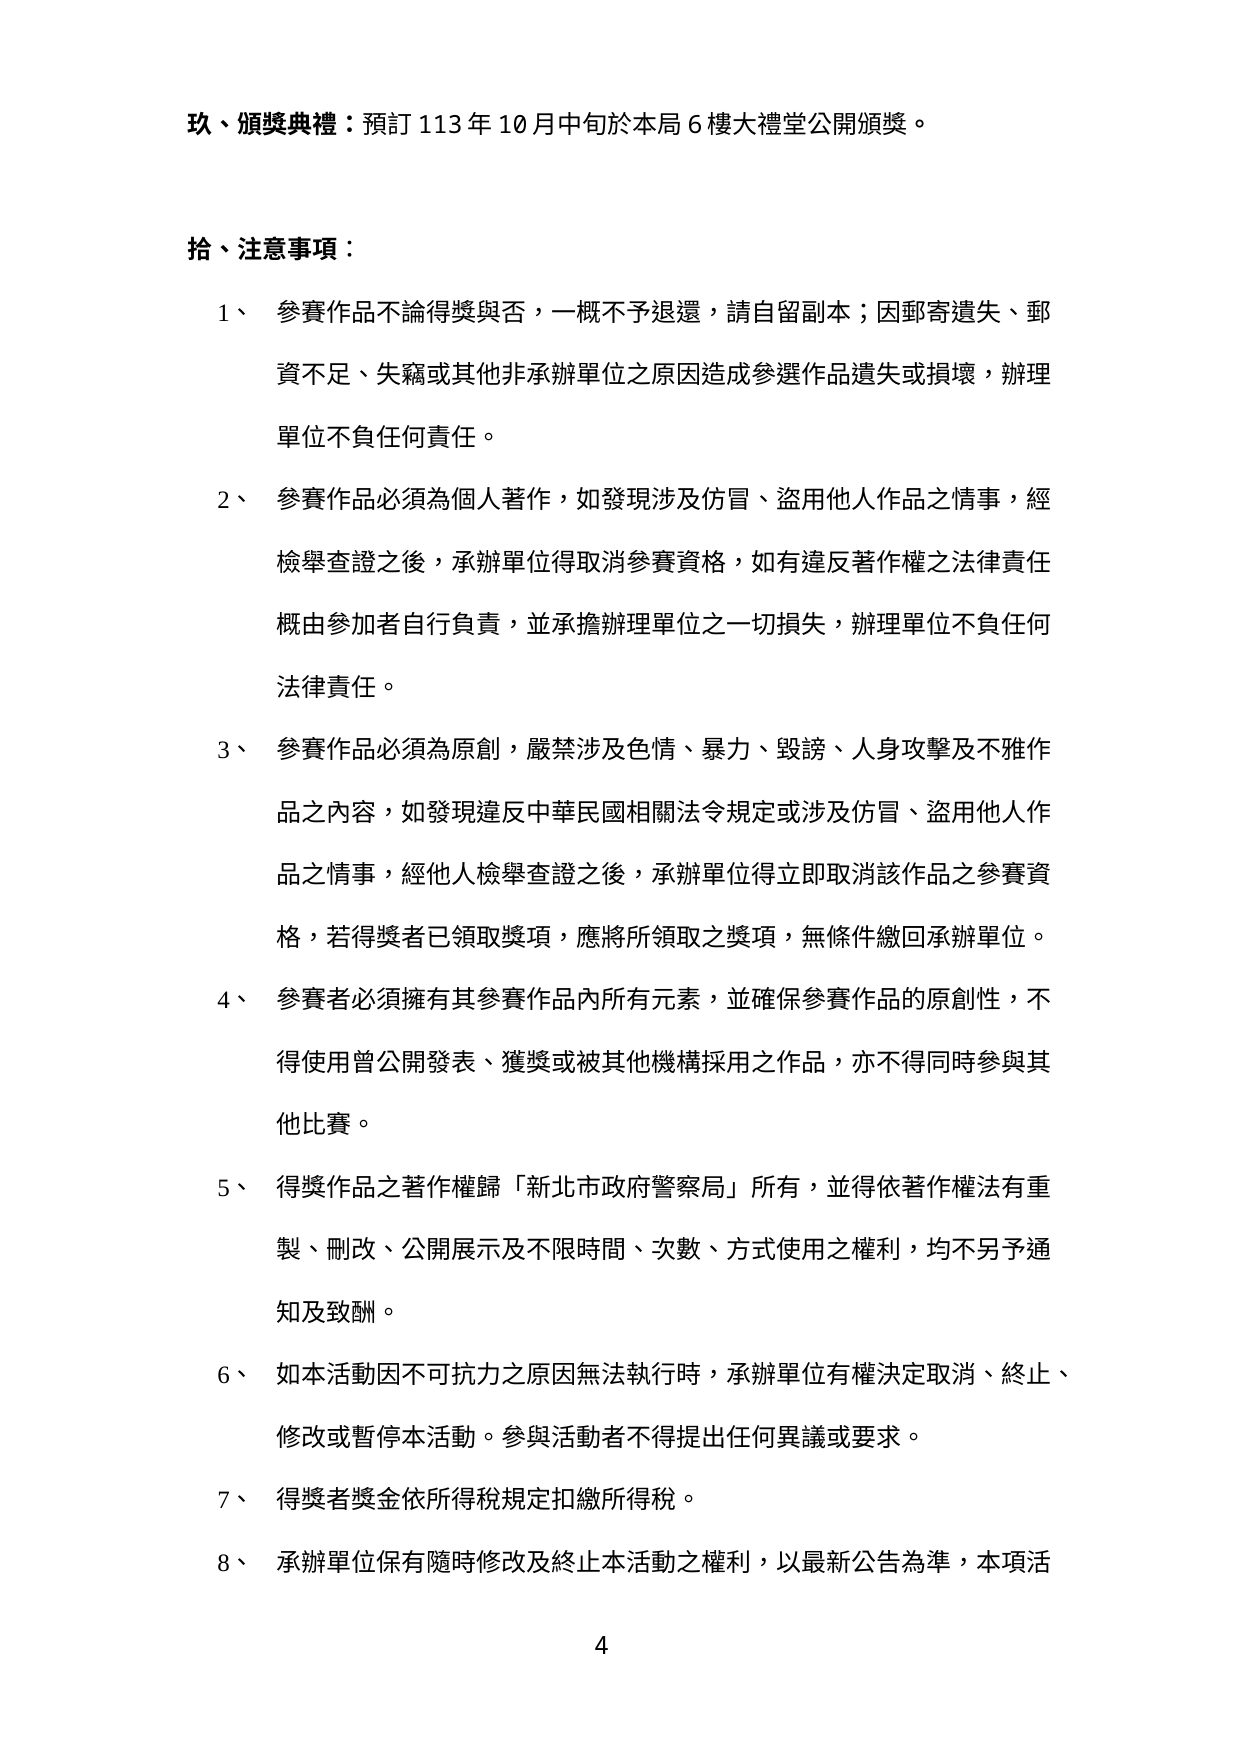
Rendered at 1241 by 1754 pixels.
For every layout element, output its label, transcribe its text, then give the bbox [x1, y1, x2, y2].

text 拾、注意事項： [187, 206, 1053, 269]
list 參賽作品必須為原創，嚴禁涉及色情、暴力、毀謗、人身攻擊及不雅作品之內容，如發現違反中華民國相關法令規定或涉及仿冒、盜用他人作品之情事，經他人檢舉查證之後，承辦單位得立即取消該作品之參賽資格，若得獎者已領取獎項，應將所領取之獎項，無條件繳回承辦單位。 [217, 706, 1053, 956]
list 得獎者獎金依所得稅規定扣繳所得稅。 [217, 1456, 1053, 1519]
list 參賽作品不論得獎與否，一概不予退還，請自留副本；因郵寄遺失、郵資不足、失竊或其他非承辦單位之原因造成參選作品遺失或損壞，辦理單位不負任何責任。 [217, 269, 1053, 456]
list 參賽者必須擁有其參賽作品內所有元素，並確保參賽作品的原創性，不得使用曾公開發表、獲獎或被其他機構採用之作品，亦不得同時參與其他比賽。 [217, 956, 1053, 1144]
list 如本活動因不可抗力之原因無法執行時，承辦單位有權決定取消、終止、修改或暫停本活動。參與活動者不得提出任何異議或要求。 [217, 1331, 1053, 1456]
list 得獎作品之著作權歸「新北市政府警察局」所有，並得依著作權法有重製、刪改、公開展示及不限時間、次數、方式使用之權利，均不另予通知及致酬。 [217, 1144, 1053, 1331]
text 玖、頒獎典禮：預訂113年10月中旬於本局6樓大禮堂公開頒獎。 [187, 81, 1053, 144]
list 承辦單位保有隨時修改及終止本活動之權利，以最新公告為準，本項活 [217, 1519, 1053, 1581]
list 參賽作品必須為個人著作，如發現涉及仿冒、盜用他人作品之情事，經檢舉查證之後，承辦單位得取消參賽資格，如有違反著作權之法律責任概由參加者自行負責，並承擔辦理單位之一切損失，辦理單位不負任何法律責任。 [217, 456, 1053, 706]
